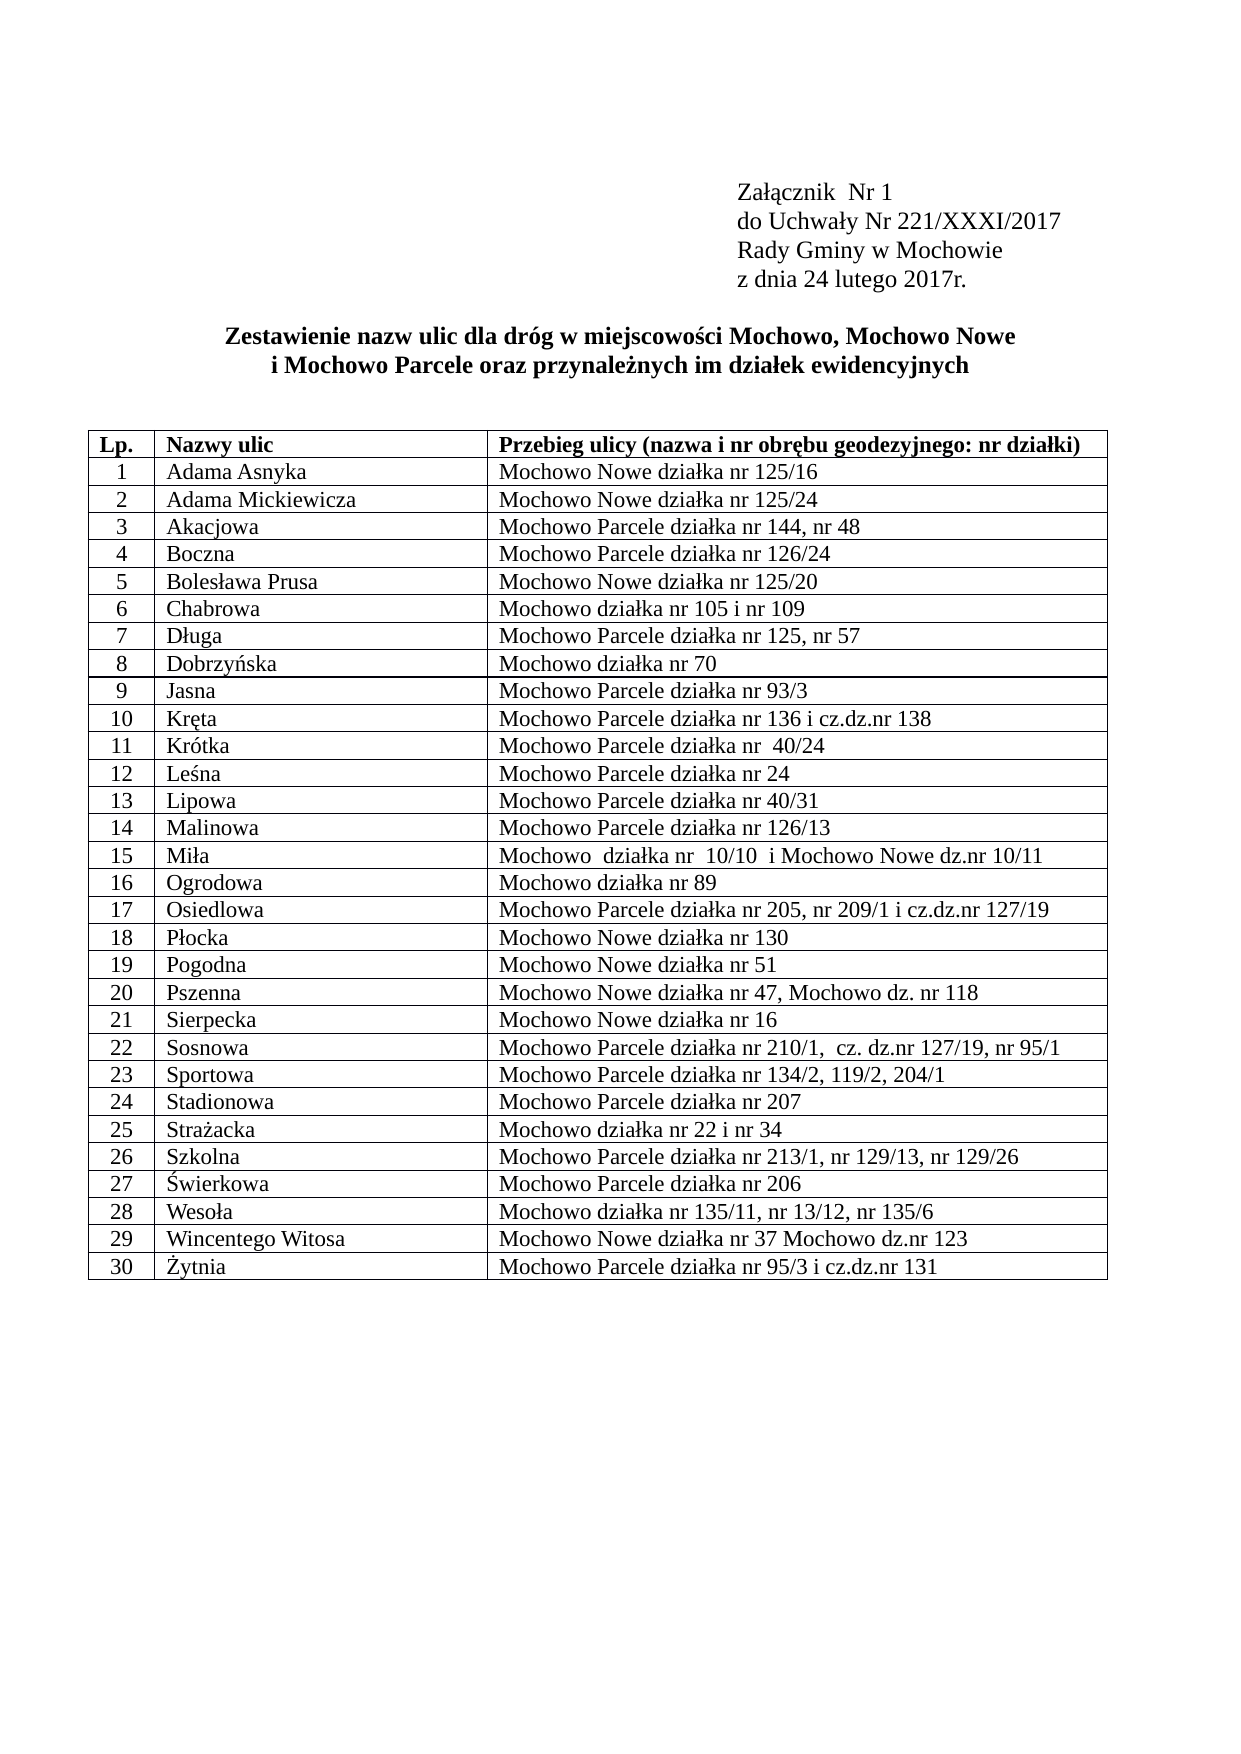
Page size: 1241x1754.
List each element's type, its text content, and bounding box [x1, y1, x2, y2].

table_cell Mochowo Nowe działka nr 130 [488, 924, 1107, 950]
table_cell 30 [89, 1253, 154, 1279]
table_cell 10 [89, 705, 154, 731]
table_header Lp. [89, 431, 154, 457]
table_cell Osiedlowa [155, 897, 487, 923]
text z dnia 24 lutego 2017r. [118, 264, 1122, 292]
table_header Przebieg ulicy (nazwa i nr obrębu geodezyjnego: nr działki) [488, 431, 1107, 457]
table_cell Krótka [155, 732, 487, 758]
table_cell Mochowo Nowe działka nr 16 [488, 1006, 1107, 1032]
text Załącznik Nr 1 [118, 177, 1122, 206]
table_cell 3 [89, 513, 154, 539]
table_cell 9 [89, 678, 154, 704]
table_cell 29 [89, 1225, 154, 1252]
table_cell Mochowo Nowe działka nr 125/24 [488, 486, 1107, 512]
table_cell Mochowo Parcele działka nr 205, nr 209/1 i cz.dz.nr 127/19 [488, 897, 1107, 923]
table_cell Ogrodowa [155, 869, 487, 896]
table_cell 20 [89, 979, 154, 1005]
table_cell Mochowo działka nr 135/11, nr 13/12, nr 135/6 [488, 1198, 1107, 1224]
table_cell 2 [89, 486, 154, 512]
table_cell Mochowo działka nr 89 [488, 869, 1107, 896]
table_cell Mochowo Parcele działka nr 213/1, nr 129/13, nr 129/26 [488, 1143, 1107, 1169]
table_cell 5 [89, 568, 154, 594]
table_cell Dobrzyńska [155, 650, 487, 676]
table_cell 4 [89, 540, 154, 567]
table_cell Miła [155, 842, 487, 868]
table_cell Mochowo Nowe działka nr 47, Mochowo dz. nr 118 [488, 979, 1107, 1005]
table_cell Sportowa [155, 1061, 487, 1087]
table_cell Długa [155, 623, 487, 649]
table_cell Wincentego Witosa [155, 1225, 487, 1252]
table_cell 24 [89, 1088, 154, 1115]
table_cell Mochowo Parcele działka nr 126/24 [488, 540, 1107, 567]
table_cell 19 [89, 951, 154, 978]
text Zestawienie nazw ulic dla dróg w miejscowości Mochowo, Mochowo Nowe i Mochowo Parcele oraz przynależnych im działek ewidencyjnych [118, 321, 1122, 379]
table_cell Mochowo Parcele działka nr 206 [488, 1171, 1107, 1197]
table_cell Akacjowa [155, 513, 487, 539]
table_cell 13 [89, 787, 154, 813]
table_cell Sierpecka [155, 1006, 487, 1032]
table_cell Mochowo działka nr 22 i nr 34 [488, 1116, 1107, 1142]
table_cell Sosnowa [155, 1034, 487, 1060]
table_cell 8 [89, 650, 154, 676]
table_cell Mochowo Parcele działka nr 126/13 [488, 814, 1107, 841]
table_cell Mochowo Nowe działka nr 37 Mochowo dz.nr 123 [488, 1225, 1107, 1252]
table_cell Mochowo działka nr 70 [488, 650, 1107, 676]
table_cell 23 [89, 1061, 154, 1087]
table_cell 26 [89, 1143, 154, 1169]
table_cell Mochowo Parcele działka nr 24 [488, 760, 1107, 786]
text Rady Gminy w Mochowie [118, 235, 1122, 264]
table_header Nazwy ulic [155, 431, 487, 457]
table_cell Mochowo Parcele działka nr 207 [488, 1088, 1107, 1115]
table_cell Płocka [155, 924, 487, 950]
table_cell Lipowa [155, 787, 487, 813]
table_cell Mochowo Nowe działka nr 125/20 [488, 568, 1107, 594]
table_cell 1 [89, 458, 154, 484]
table_cell Mochowo działka nr 105 i nr 109 [488, 595, 1107, 622]
table_cell Mochowo Parcele działka nr 136 i cz.dz.nr 138 [488, 705, 1107, 731]
table_cell Mochowo Nowe działka nr 125/16 [488, 458, 1107, 484]
table_cell Boczna [155, 540, 487, 567]
table_cell 28 [89, 1198, 154, 1224]
table_cell Mochowo Parcele działka nr 125, nr 57 [488, 623, 1107, 649]
table_cell 14 [89, 814, 154, 841]
table_cell Bolesława Prusa [155, 568, 487, 594]
table_cell Strażacka [155, 1116, 487, 1142]
table_cell Adama Mickiewicza [155, 486, 487, 512]
table_cell 15 [89, 842, 154, 868]
table_cell Pszenna [155, 979, 487, 1005]
table_cell 18 [89, 924, 154, 950]
table_cell Pogodna [155, 951, 487, 978]
table_cell Mochowo Parcele działka nr 40/31 [488, 787, 1107, 813]
table_cell 21 [89, 1006, 154, 1032]
table_cell Szkolna [155, 1143, 487, 1169]
table_cell 27 [89, 1171, 154, 1197]
text do Uchwały Nr 221/XXXI/2017 [118, 206, 1122, 235]
table_cell 6 [89, 595, 154, 622]
table_cell Mochowo Parcele działka nr 95/3 i cz.dz.nr 131 [488, 1253, 1107, 1279]
table_cell Mochowo Parcele działka nr 210/1, cz. dz.nr 127/19, nr 95/1 [488, 1034, 1107, 1060]
table_cell 12 [89, 760, 154, 786]
table_cell Stadionowa [155, 1088, 487, 1115]
table_cell Kręta [155, 705, 487, 731]
table_cell Mochowo Nowe działka nr 51 [488, 951, 1107, 978]
table_cell Mochowo działka nr 10/10 i Mochowo Nowe dz.nr 10/11 [488, 842, 1107, 868]
table_cell 7 [89, 623, 154, 649]
table_cell 25 [89, 1116, 154, 1142]
table_cell Leśna [155, 760, 487, 786]
table_cell Chabrowa [155, 595, 487, 622]
table_cell Żytnia [155, 1253, 487, 1279]
table_cell Mochowo Parcele działka nr 93/3 [488, 678, 1107, 704]
table_cell 16 [89, 869, 154, 896]
table_cell Świerkowa [155, 1171, 487, 1197]
table_cell Mochowo Parcele działka nr 134/2, 119/2, 204/1 [488, 1061, 1107, 1087]
table_cell Adama Asnyka [155, 458, 487, 484]
table_cell Jasna [155, 678, 487, 704]
table_cell Mochowo Parcele działka nr 144, nr 48 [488, 513, 1107, 539]
table_cell 22 [89, 1034, 154, 1060]
table_cell Wesoła [155, 1198, 487, 1224]
table_cell 17 [89, 897, 154, 923]
table_cell Malinowa [155, 814, 487, 841]
table_cell Mochowo Parcele działka nr 40/24 [488, 732, 1107, 758]
table_cell 11 [89, 732, 154, 758]
